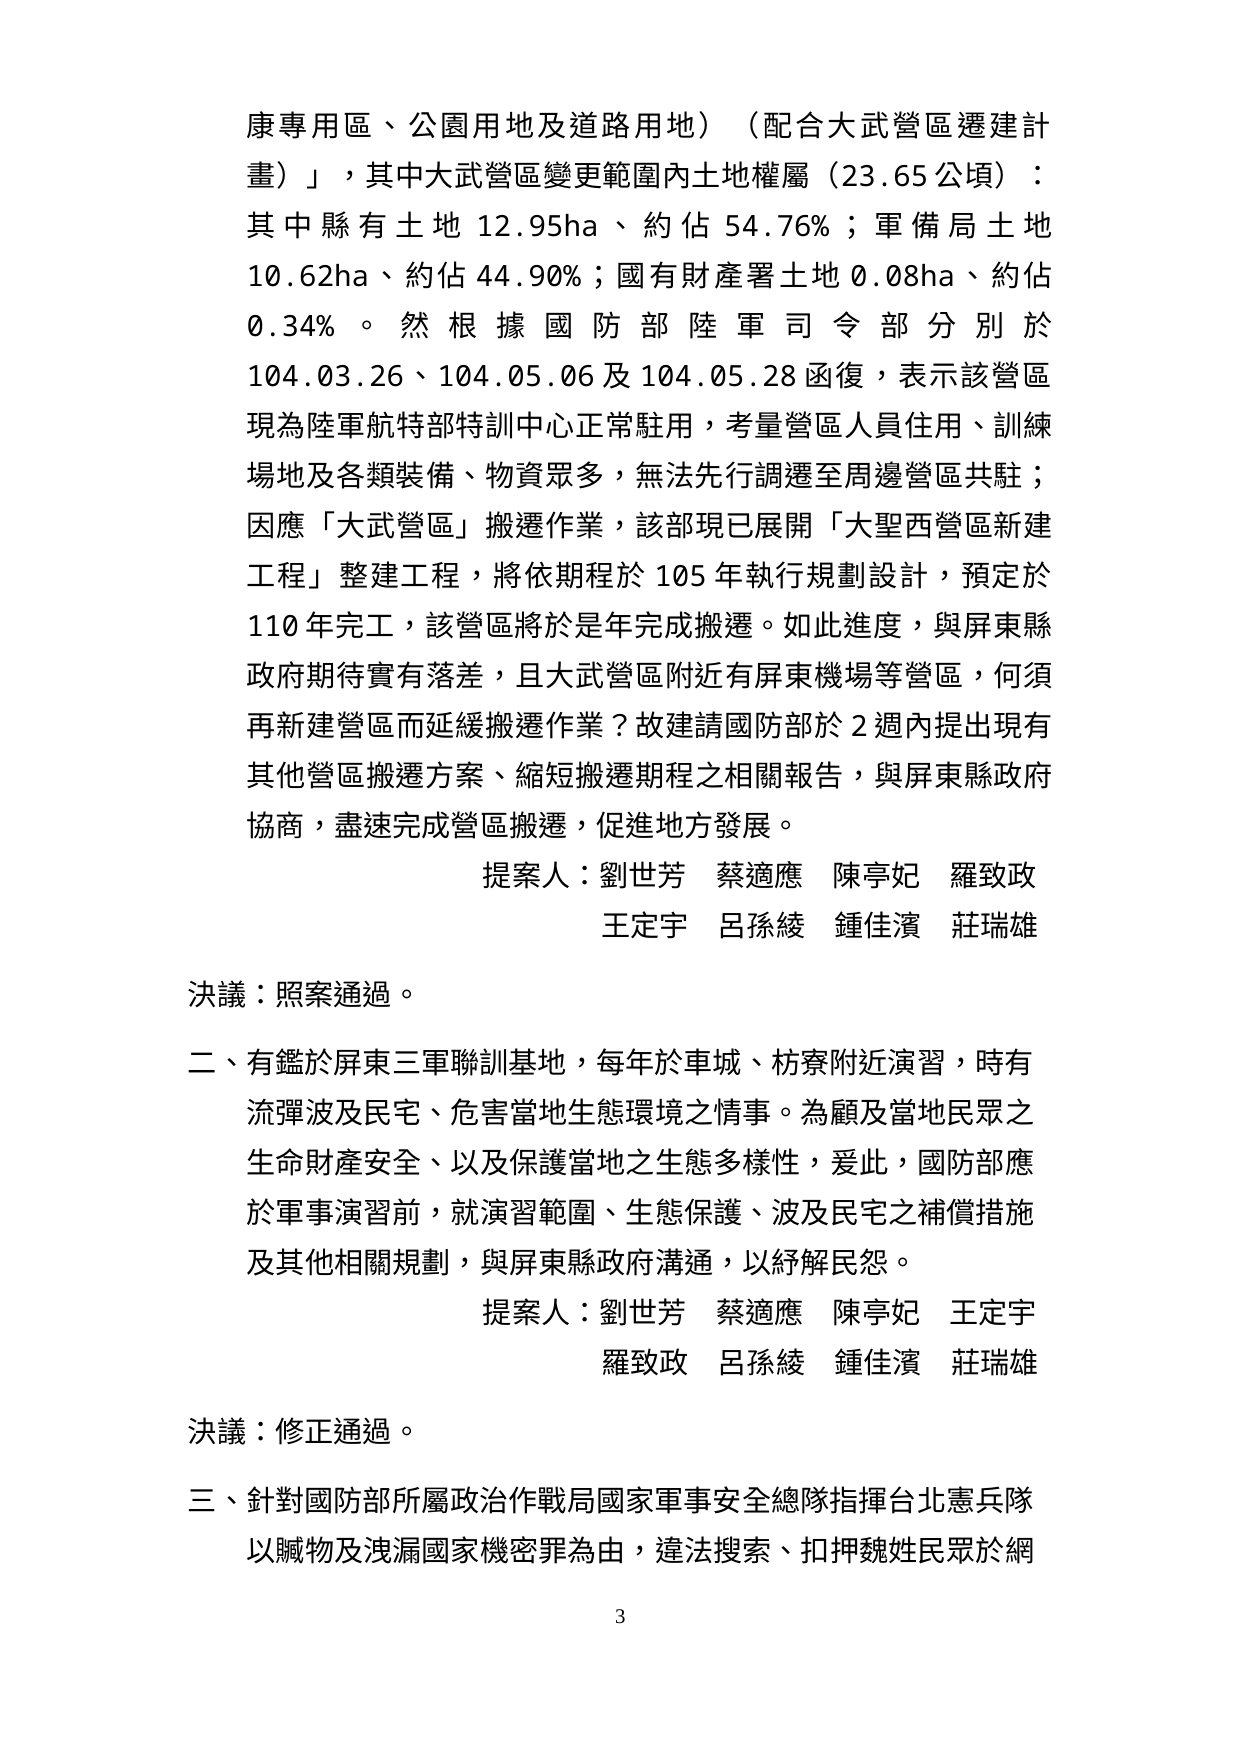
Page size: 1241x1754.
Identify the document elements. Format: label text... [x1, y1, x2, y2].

text 康專用區、公園用地及道路用地）（配合大武營區遷建計畫）」，其中大武營區變更範圍內土地權屬（23.65公頃）：其中縣有土地12.95ha、約佔54.76%；軍備局土地10.62ha、約佔44.90%；國有財產署土地0.08ha、約佔0.34%。然根據國防部陸軍司令部分別於104.03.26、104.05.06及104.05.28函復，表示該營區現為陸軍航特部特訓中心正常駐用，考量營區人員住用、訓練場地及各類裝備、物資眾多，無法先行調遷至周邊營區共駐；因應「大武營區」搬遷作業，該部現已展開「大聖西營區新建工程」整建工程，將依期程於105年執行規劃設計，預定於110年完工，該營區將於是年完成搬遷。如此進度，與屏東縣政府期待實有落差，且大武營區附近有屏東機場等營區，何須再新建營區而延緩搬遷作業？故建請國防部於2週內提出現有其他營區搬遷方案、縮短搬遷期程之相關報告，與屏東縣政府協商，盡速完成營區搬遷，促進地方發展。 [188, 96, 1053, 846]
text 決議：照案通過。 [188, 965, 1053, 1015]
text 王定宇 呂孫綾 鍾佳濱 莊瑞雄 [601, 896, 1053, 946]
text 三、針對國防部所屬政治作戰局國家軍事安全總隊指揮台北憲兵隊以贓物及洩漏國家機密罪為由，違法搜索、扣押魏姓民眾於網 [188, 1471, 1053, 1571]
text 提案人：劉世芳 蔡適應 陳亭妃 羅致政 [483, 846, 1053, 896]
text 提案人：劉世芳 蔡適應 陳亭妃 王定宇 [483, 1284, 1053, 1334]
text 羅致政 呂孫綾 鍾佳濱 莊瑞雄 [601, 1334, 1053, 1384]
text 二、有鑑於屏東三軍聯訓基地，每年於車城、枋寮附近演習，時有流彈波及民宅、危害當地生態環境之情事。為顧及當地民眾之生命財產安全、以及保護當地之生態多樣性，爰此，國防部應於軍事演習前，就演習範圍、生態保護、波及民宅之補償措施及其他相關規劃，與屏東縣政府溝通，以紓解民怨。 [188, 1034, 1053, 1284]
text 決議：修正通過。 [188, 1402, 1053, 1452]
